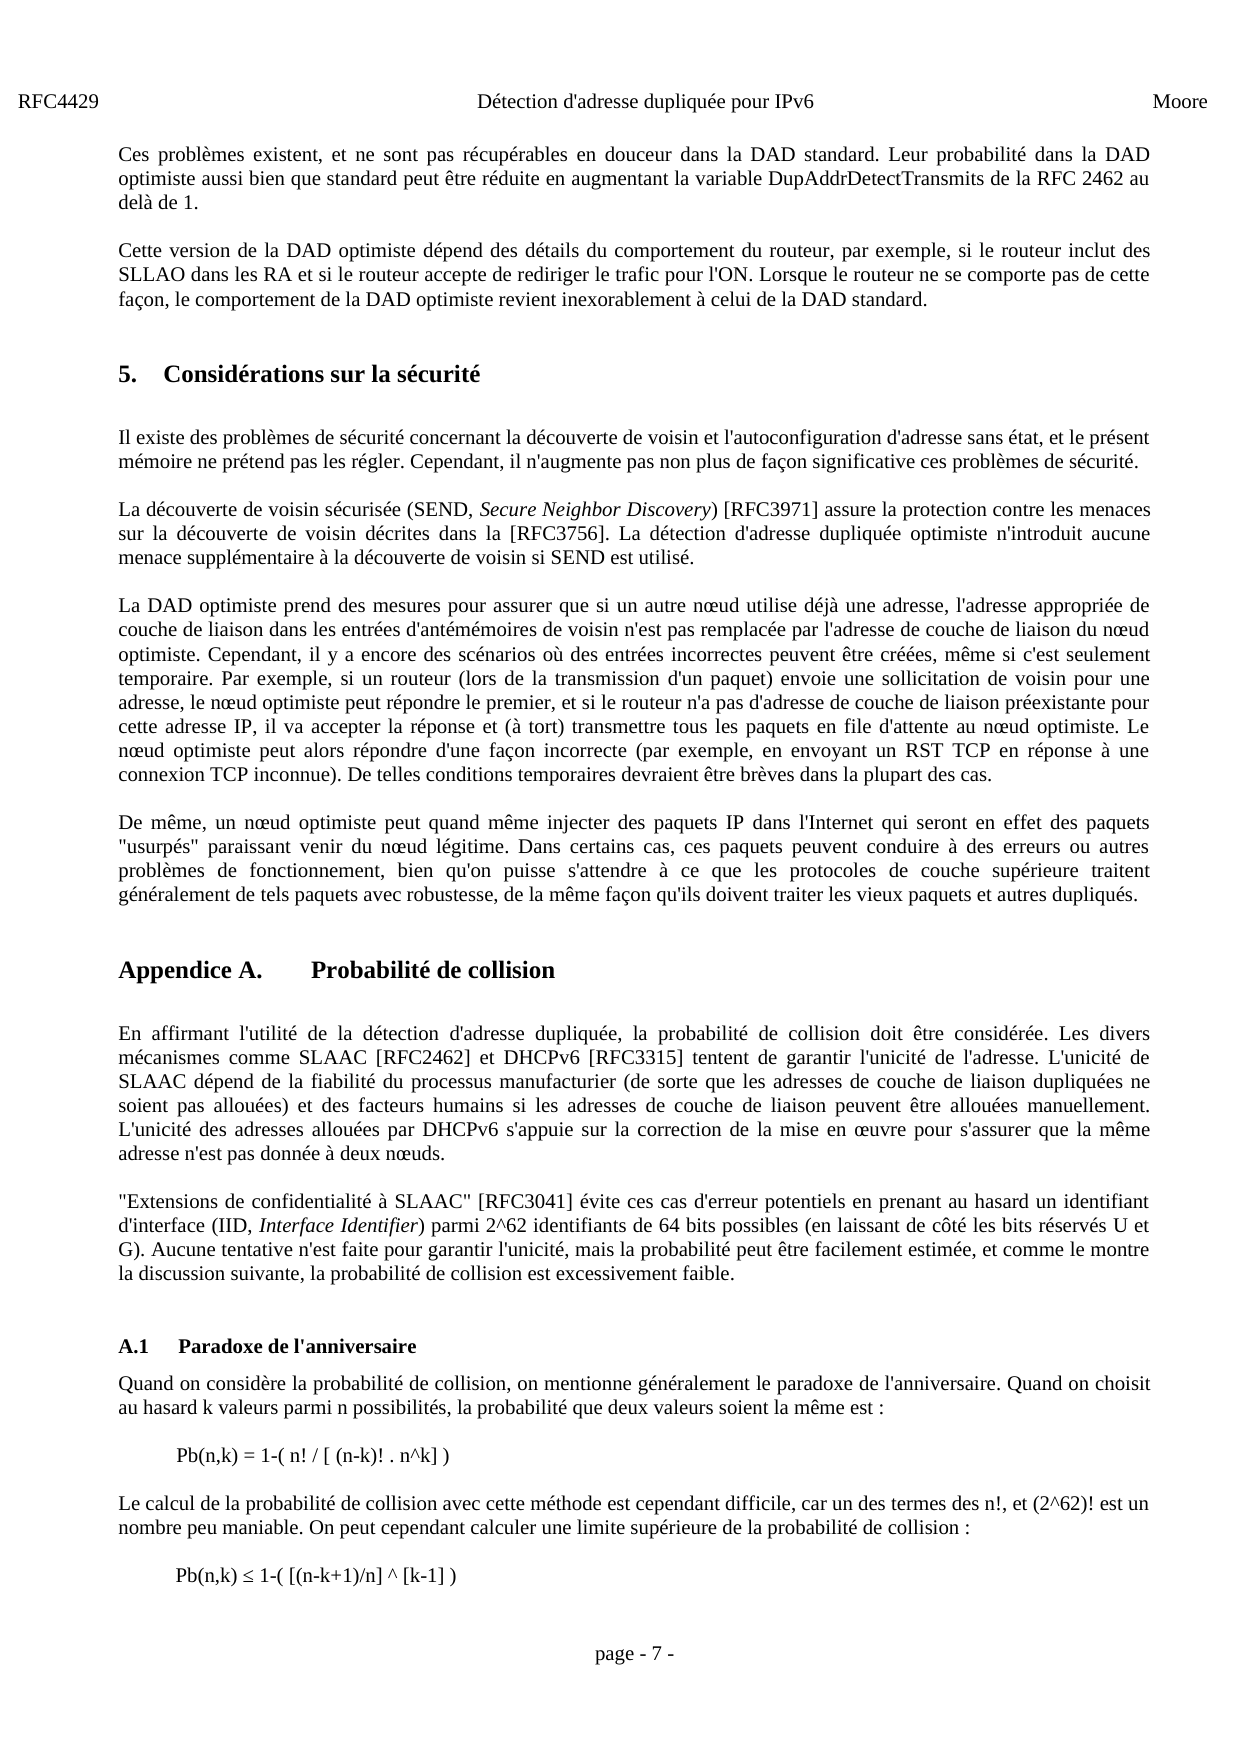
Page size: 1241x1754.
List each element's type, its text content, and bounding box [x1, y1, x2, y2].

text Quand on considère la probabilité de collision, on mentionne généralement le paradoxe de l'anniversaire. Quand on choisit au hasard k valeurs parmi n possibilités, la probabilité que deux valeurs soient la même est : [118, 1371, 1152, 1419]
text La DAD optimiste prend des mesures pour assurer que si un autre nœud utilise déjà une adresse, l'adresse appropriée de couche de liaison dans les entrées d'antémémoires de voisin n'est pas remplacée par l'adresse de couche de liaison du nœud optimiste. Cependant, il y a encore des scénarios où des entrées incorrectes peuvent être créées, même si c'est seulement temporaire. Par exemple, si un routeur (lors de la transmission d'un paquet) envoie une sollicitation de voisin pour une adresse, le nœud optimiste peut répondre le premier, et si le routeur n'a pas d'adresse de couche de liaison préexistante pour cette adresse IP, il va accepter la réponse et (à tort) transmettre tous les paquets en file d'attente au nœud optimiste. Le nœud optimiste peut alors répondre d'une façon incorrecte (par exemple, en envoyant un RST TCP en réponse à une connexion TCP inconnue). De telles conditions temporaires devraient être brèves dans la plupart des cas. [118, 593, 1152, 786]
subtitle A.1 Paradoxe de l'anniversaire [118, 1334, 1152, 1358]
text De même, un nœud optimiste peut quand même injecter des paquets IP dans l'Internet qui seront en effet des paquets "usurpés" paraissant venir du nœud légitime. Dans certains cas, ces paquets peuvent conduire à des erreurs ou autres problèmes de fonctionnement, bien qu'on puisse s'attendre à ce que les protocoles de couche supérieure traitent généralement de tels paquets avec robustesse, de la même façon qu'ils doivent traiter les vieux paquets et autres dupliqués. [118, 810, 1152, 906]
text Le calcul de la probabilité de collision avec cette méthode est cependant difficile, car un des termes des n!, et (2^62)! est un nombre peu maniable. On peut cependant calculer une limite supérieure de la probabilité de collision : [118, 1491, 1152, 1539]
text Il existe des problèmes de sécurité concernant la découverte de voisin et l'autoconfiguration d'adresse sans état, et le présent mémoire ne prétend pas les régler. Cependant, il n'augmente pas non plus de façon significative ces problèmes de sécurité. [118, 425, 1152, 473]
subtitle 5. Considérations sur la sécurité [118, 359, 1152, 388]
subtitle Appendice A. Probabilité de collision [118, 955, 1152, 984]
text "Extensions de confidentialité à SLAAC" [RFC3041] évite ces cas d'erreur potentiels en prenant au hasard un identifiant d'interface (IID, Interface Identifier) parmi 2^62 identifiants de 64 bits possibles (en laissant de côté les bits réservés U et G). Aucune tentative n'est faite pour garantir l'unicité, mais la probabilité peut être facilement estimée, et comme le montre la discussion suivante, la probabilité de collision est excessivement faible. [118, 1189, 1152, 1285]
text Pb(n,k) ≤ 1-( [(n-k+1)/n] ^ [k-1] ) [175, 1563, 1152, 1587]
text Cette version de la DAD optimiste dépend des détails du comportement du routeur, par exemple, si le routeur inclut des SLLAO dans les RA et si le routeur accepte de rediriger le trafic pour l'ON. Lorsque le routeur ne se comporte pas de cette façon, le comportement de la DAD optimiste revient inexorablement à celui de la DAD standard. [118, 238, 1152, 311]
text Ces problèmes existent, et ne sont pas récupérables en douceur dans la DAD standard. Leur probabilité dans la DAD optimiste aussi bien que standard peut être réduite en augmentant la variable DupAddrDetectTransmits de la RFC 2462 au delà de 1. [118, 142, 1152, 214]
text En affirmant l'utilité de la détection d'adresse dupliquée, la probabilité de collision doit être considérée. Les divers mécanismes comme SLAAC [RFC2462] et DHCPv6 [RFC3315] tentent de garantir l'unicité de l'adresse. L'unicité de SLAAC dépend de la fiabilité du processus manufacturier (de sorte que les adresses de couche de liaison dupliquées ne soient pas allouées) et des facteurs humains si les adresses de couche de liaison peuvent être allouées manuellement. L'unicité des adresses allouées par DHCPv6 s'appuie sur la correction de la mise en œuvre pour s'assurer que la même adresse n'est pas donnée à deux nœuds. [118, 1021, 1152, 1165]
text Pb(n,k) = 1-( n! / [ (n-k)! . n^k] ) [176, 1443, 1152, 1467]
text La découverte de voisin sécurisée (SEND, Secure Neighbor Discovery) [RFC3971] assure la protection contre les menaces sur la découverte de voisin décrites dans la [RFC3756]. La détection d'adresse dupliquée optimiste n'introduit aucune menace supplémentaire à la découverte de voisin si SEND est utilisé. [118, 497, 1152, 569]
